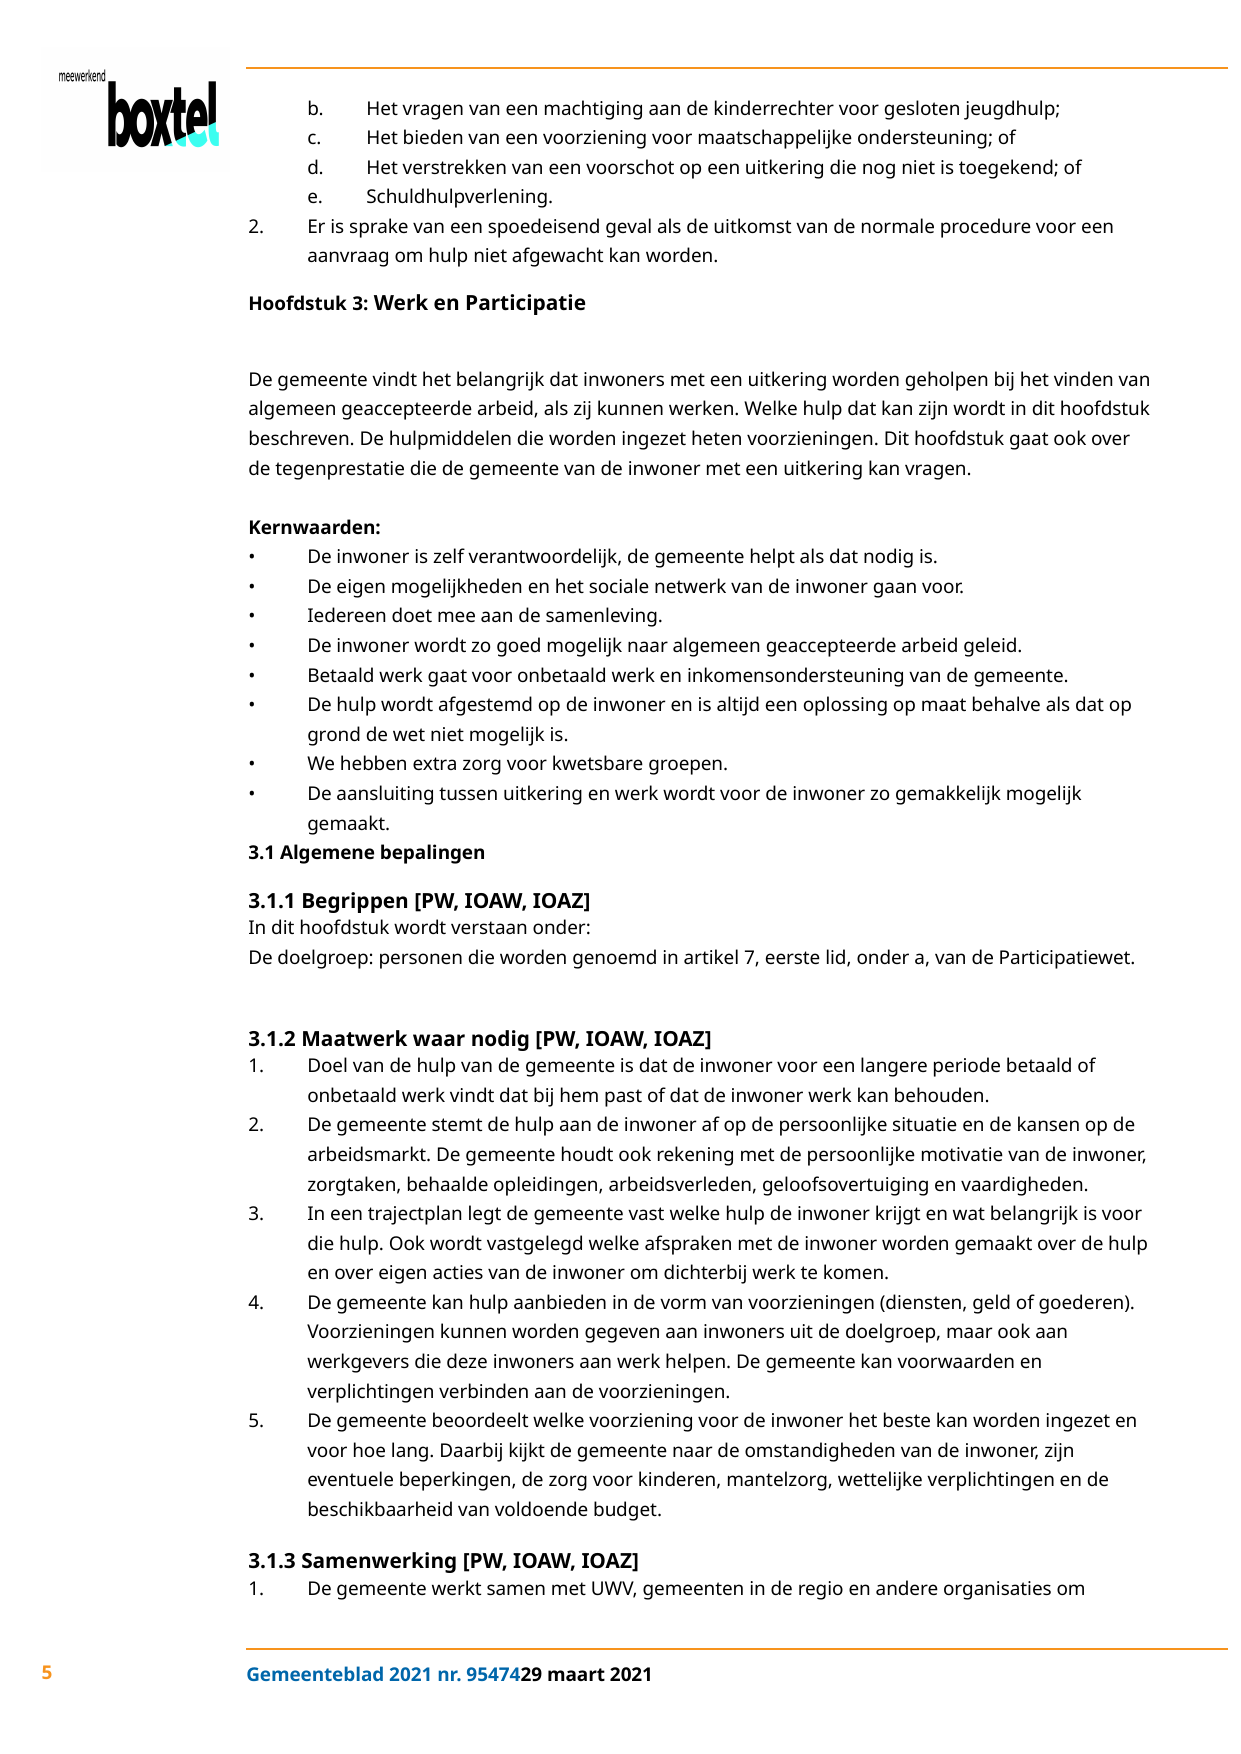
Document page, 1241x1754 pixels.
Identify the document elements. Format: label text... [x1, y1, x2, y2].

list De inwoner is zelf verantwoordelijk, de gemeente helpt als dat nodig is. [248, 543, 1152, 569]
list De hulp wordt afgestemd op de inwoner en is altijd een oplossing op maat behalve als dat op grond de wet niet mogelijk is. [248, 691, 1152, 747]
text 3.1.3 Samenwerking [PW, IOAW, IOAZ] [248, 1547, 1152, 1575]
text Hoofdstuk 3: Werk en Participatie [248, 288, 1152, 317]
list Het bieden van een voorziening voor maatschappelijke ondersteuning; of [307, 124, 1152, 150]
text 3.1.1 Begrippen [PW, IOAW, IOAZ] [248, 886, 1152, 914]
list De aansluiting tussen uitkering en werk wordt voor de inwoner zo gemakkelijk mogelijk gemaakt. [248, 780, 1152, 836]
list Het vragen van een machtiging aan de kinderrechter voor gesloten jeugdhulp; [307, 95, 1152, 121]
list De gemeente stemt de hulp aan de inwoner af op de persoonlijke situatie en de kansen op de arbeidsmarkt. De gemeente houdt ook rekening met de persoonlijke motivatie van de inwoner, zorgtaken, behaalde opleidingen, arbeidsverleden, geloofsovertuiging en vaardigheden. [248, 1112, 1152, 1196]
list Iedereen doet mee aan de samenleving. [248, 603, 1152, 628]
picture [41, 47, 231, 172]
list De eigen mogelijkheden en het sociale netwerk van de inwoner gaan voor. [248, 573, 1152, 599]
list De gemeente kan hulp aanbieden in de vorm van voorzieningen (diensten, geld of goederen). Voorzieningen kunnen worden gegeven aan inwoners uit de doelgroep, maar ook aan werkgevers die deze inwoners aan werk helpen. De gemeente kan voorwaarden en verplichtingen verbinden aan de voorzieningen. [248, 1289, 1152, 1403]
text De gemeente vindt het belangrijk dat inwoners met een uitkering worden geholpen bij het vinden van algemeen geaccepteerde arbeid, als zij kunnen werken. Welke hulp dat kan zijn wordt in dit hoofdstuk beschreven. De hulpmiddelen die worden ingezet heten voorzieningen. Dit hoofdstuk gaat ook over de tegenprestatie die de gemeente van de inwoner met een uitkering kan vragen. [248, 366, 1152, 481]
list De inwoner wordt zo goed mogelijk naar algemeen geaccepteerde arbeid geleid. [248, 632, 1152, 658]
text 3.1.2 Maatwerk waar nodig [PW, IOAW, IOAZ] [248, 1024, 1152, 1052]
list Schuldhulpverlening. [307, 183, 1152, 209]
text 3.1 Algemene bepalingen [248, 839, 1152, 865]
list Er is sprake van een spoedeisend geval als de uitkomst van de normale procedure voor een aanvraag om hulp niet afgewacht kan worden. [248, 213, 1152, 268]
text Kernwaarden: [248, 514, 1152, 540]
list We hebben extra zorg voor kwetsbare groepen. [248, 751, 1152, 776]
list In een trajectplan legt de gemeente vast welke hulp de inwoner krijgt en wat belangrijk is voor die hulp. Ook wordt vastgelegd welke afspraken met de inwoner worden gemaakt over de hulp en over eigen acties van de inwoner om dichterbij werk te komen. [248, 1200, 1152, 1285]
list Betaald werk gaat voor onbetaald werk en inkomensondersteuning van de gemeente. [248, 662, 1152, 688]
text In dit hoofdstuk wordt verstaan onder: [248, 914, 1152, 940]
list Het verstrekken van een voorschot op een uitkering die nog niet is toegekend; of [307, 154, 1152, 180]
list De gemeente werkt samen met UWV, gemeenten in de regio en andere organisaties om [248, 1575, 1152, 1601]
text De doelgroep: personen die worden genoemd in artikel 7, eerste lid, onder a, van de Participatiewet. [248, 944, 1152, 970]
list De gemeente beoordeelt welke voorziening voor de inwoner het beste kan worden ingezet en voor hoe lang. Daarbij kijkt de gemeente naar de omstandigheden van de inwoner, zijn eventuele beperkingen, de zorg voor kinderen, mantelzorg, wettelijke verplichtingen en de beschikbaarheid van voldoende budget. [248, 1407, 1152, 1522]
list Doel van de hulp van de gemeente is dat de inwoner voor een langere periode betaald of onbetaald werk vindt dat bij hem past of dat de inwoner werk kan behouden. [248, 1052, 1152, 1108]
